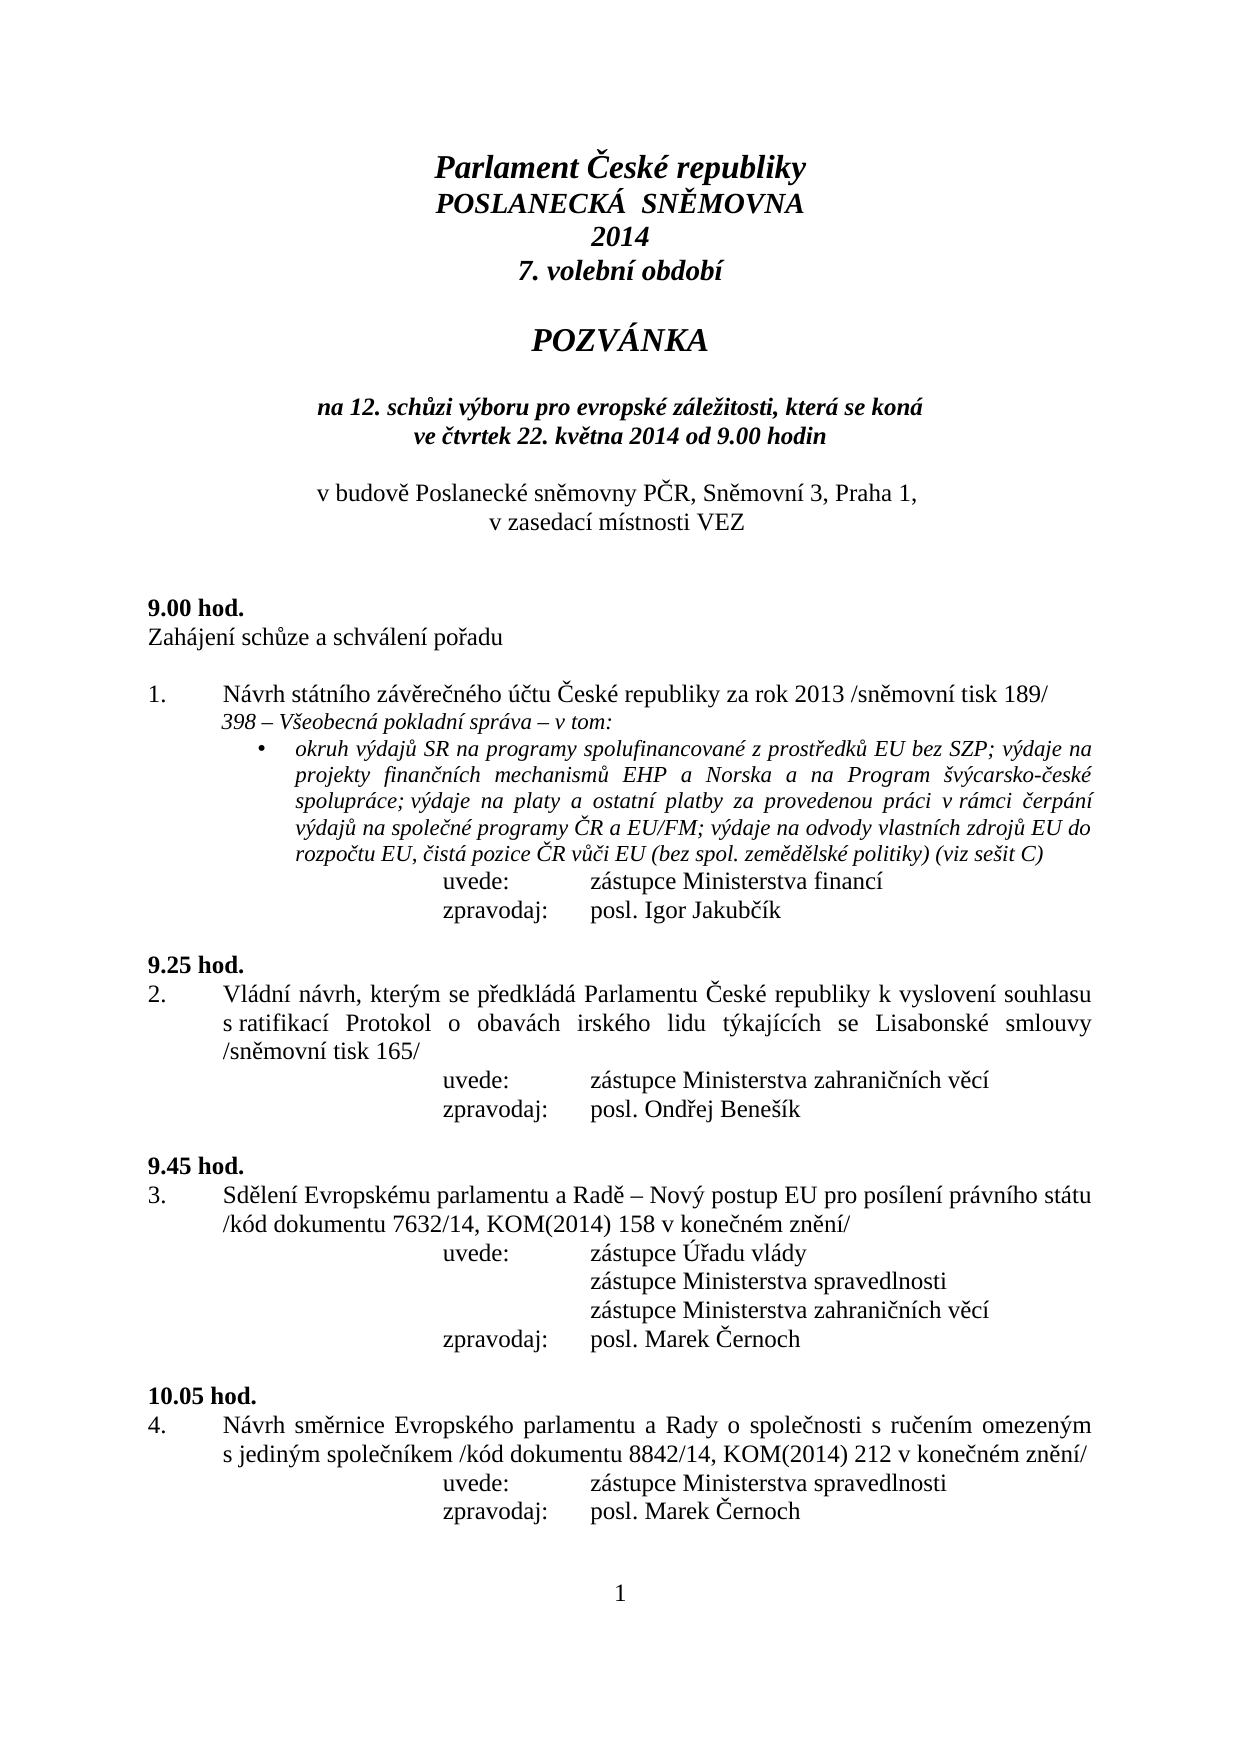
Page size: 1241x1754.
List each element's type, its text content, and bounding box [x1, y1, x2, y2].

text 9.25 hod. [148, 950, 1093, 979]
text v budově Poslanecké sněmovny PČR, Sněmovní 3, Praha 1, [148, 478, 1093, 507]
text na 12. schůzi výboru pro evropské záležitosti, která se koná ve čtvrtek 22. května 2014 od 9.00 hodin [148, 392, 1093, 449]
text zpravodaj: posl. Marek Černoch [148, 1324, 1093, 1353]
text uvede: zástupce Ministerstva financí [148, 866, 1093, 895]
text 7. volební období [148, 253, 1093, 287]
text Zahájení schůze a schválení pořadu [148, 622, 1093, 651]
text POZVÁNKA [148, 320, 1093, 358]
subtitle Parlament České republiky [148, 148, 1093, 186]
text 2014 [148, 219, 1093, 253]
list Návrh směrnice Evropského parlamentu a Rady o společnosti s ručením omezeným s jediným společníkem /kód dokumentu 8842/14, KOM(2014) 212 v konečném znění/ [148, 1410, 1093, 1468]
list okruh výdajů SR na programy spolufinancované z prostředků EU bez SZP; výdaje na projekty finančních mechanismů EHP a Norska a na Program švýcarsko-české spolupráce; výdaje na platy a ostatní platby za provedenou práci v rámci čerpání výdajů na společné programy ČR a EU/FM; výdaje na odvody vlastních zdrojů EU do rozpočtu EU, čistá pozice ČR vůči EU (bez spol. zemědělské politiky) (viz sešit C) [258, 734, 1093, 866]
list Návrh státního závěrečného účtu České republiky za rok 2013 /sněmovní tisk 189/ [148, 679, 1093, 708]
text zpravodaj: posl. Ondřej Benešík [148, 1094, 1093, 1123]
text zpravodaj: posl. Igor Jakubčík [148, 895, 1093, 924]
text uvede: zástupce Ministerstva zahraničních věcí [148, 1065, 1093, 1094]
text zástupce Ministerstva zahraničních věcí [148, 1295, 1093, 1324]
text v zasedací místnosti VEZ [148, 507, 1093, 536]
text zpravodaj: posl. Marek Černoch [148, 1496, 1093, 1525]
text uvede: zástupce Úřadu vlády [148, 1238, 1093, 1266]
text POSLANECKÁ SNĚMOVNA [148, 186, 1093, 219]
text 10.05 hod. [148, 1381, 1093, 1410]
list Vládní návrh, kterým se předkládá Parlamentu České republiky k vyslovení souhlasu s ratifikací Protokol o obavách irského lidu týkajících se Lisabonské smlouvy /sněmovní tisk 165/ [148, 979, 1093, 1065]
text zástupce Ministerstva spravedlnosti [148, 1266, 1093, 1295]
text 9.45 hod. [148, 1151, 1093, 1180]
text uvede: zástupce Ministerstva spravedlnosti [148, 1468, 1093, 1496]
list Sdělení Evropskému parlamentu a Radě – Nový postup EU pro posílení právního státu /kód dokumentu 7632/14, KOM(2014) 158 v konečném znění/ [148, 1180, 1093, 1238]
text 9.00 hod. [148, 593, 1093, 622]
text 398 – Všeobecná pokladní správa – v tom: [148, 708, 1093, 734]
